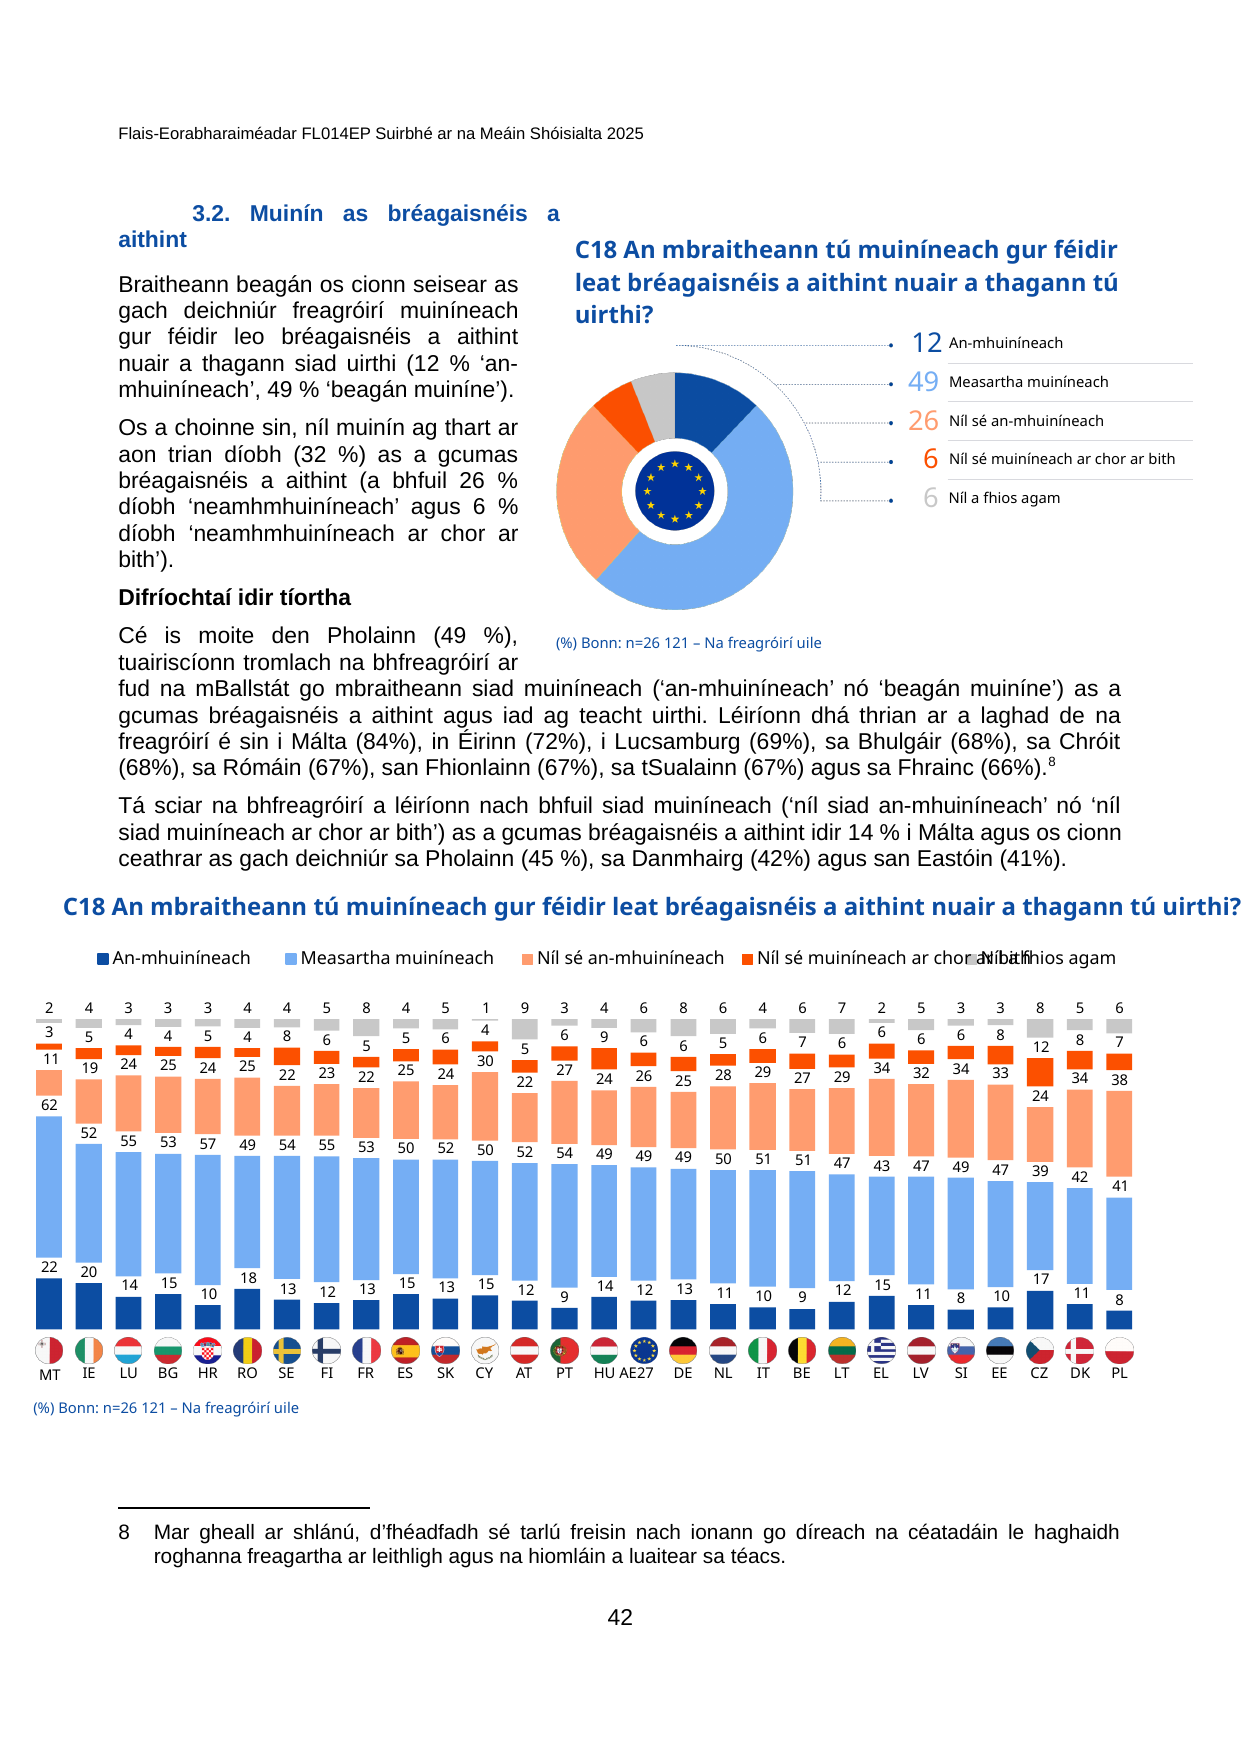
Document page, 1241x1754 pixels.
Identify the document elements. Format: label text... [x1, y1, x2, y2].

text Tá sciar na bhfreagróirí a léiríonn nach bhfuil siad muiníneach (‘níl siad an-mhuiníneach’ nó ‘níl siad muiníneach ar chor ar bith’) as a gcumas bréagaisnéis a aithint idir 14 % i Málta agus os cionn ceathrar as gach deichniúr sa Pholainn (45 %), sa Danmhairg (42%) agus san Eastóin (41%). [118, 792, 1122, 872]
picture [273, 1337, 301, 1364]
picture [114, 1337, 142, 1364]
picture [630, 1337, 658, 1364]
picture [1105, 1337, 1134, 1364]
picture [788, 1337, 816, 1364]
picture [748, 1337, 777, 1364]
picture [590, 1337, 618, 1364]
picture [391, 1337, 420, 1364]
picture [193, 1337, 222, 1364]
picture [669, 1337, 697, 1364]
picture [35, 1337, 63, 1364]
picture [471, 1337, 499, 1364]
text Difríochtaí idir tíortha [118, 584, 519, 611]
picture [947, 1337, 975, 1364]
picture [233, 1337, 262, 1364]
picture [709, 1337, 737, 1364]
picture [867, 1337, 896, 1364]
picture [1065, 1337, 1094, 1364]
picture [1026, 1337, 1054, 1364]
picture [550, 1337, 579, 1364]
text Mar gheall ar shlánú, d’fhéadfadh sé tarlú freisin nach ionann go díreach na céatadáin le haghaidh roghanna freagartha ar leithligh agus na hiomláin a luaitear sa téacs. [118, 1520, 1122, 1568]
picture [510, 1337, 539, 1364]
picture [828, 1337, 856, 1364]
picture [312, 1337, 341, 1364]
text Cé is moite den Pholainn (49 %), tuairiscíonn tromlach na bhfreagróirí ar fud na mBallstát go mbraitheann siad muiníneach (‘an-mhuiníneach’ nó ‘beagán muiníne’) as a gcumas bréagaisnéis a aithint agus iad ag teacht uirthi. Léiríonn dhá thrian ar a laghad de na freagróirí é sin i Málta (84%), in Éirinn (72%), i Lucsamburg (69%), sa Bhulgáir (68%), sa Chróit (68%), sa Rómáin (67%), san Fhionlainn (67%), sa tSualainn (67%) agus sa Fhrainc (66%). [118, 622, 1122, 781]
picture [986, 1337, 1014, 1364]
picture [75, 1337, 103, 1364]
picture [352, 1337, 381, 1364]
text Os a choinne sin, níl muinín ag thart ar aon trian díobh (32 %) as a gcumas bréagaisnéis a aithint (a bhfuil 26 % díobh ‘neamhmhuiníneach’ agus 6 % díobh ‘neamhmhuiníneach ar chor ar bith’). [118, 414, 519, 572]
picture [545, 343, 893, 618]
picture [431, 1337, 460, 1364]
picture [154, 1337, 182, 1364]
picture [907, 1337, 936, 1364]
text Braitheann beagán os cionn seisear as gach deichniúr freagróirí muiníneach gur féidir leo bréagaisnéis a aithint nuair a thagann siad uirthi (12 % ‘an-mhuiníneach’, 49 % ‘beagán muiníne’). [118, 271, 519, 402]
subtitle 3.2. Muinín as bréagaisnéis a aithint [118, 199, 1122, 252]
